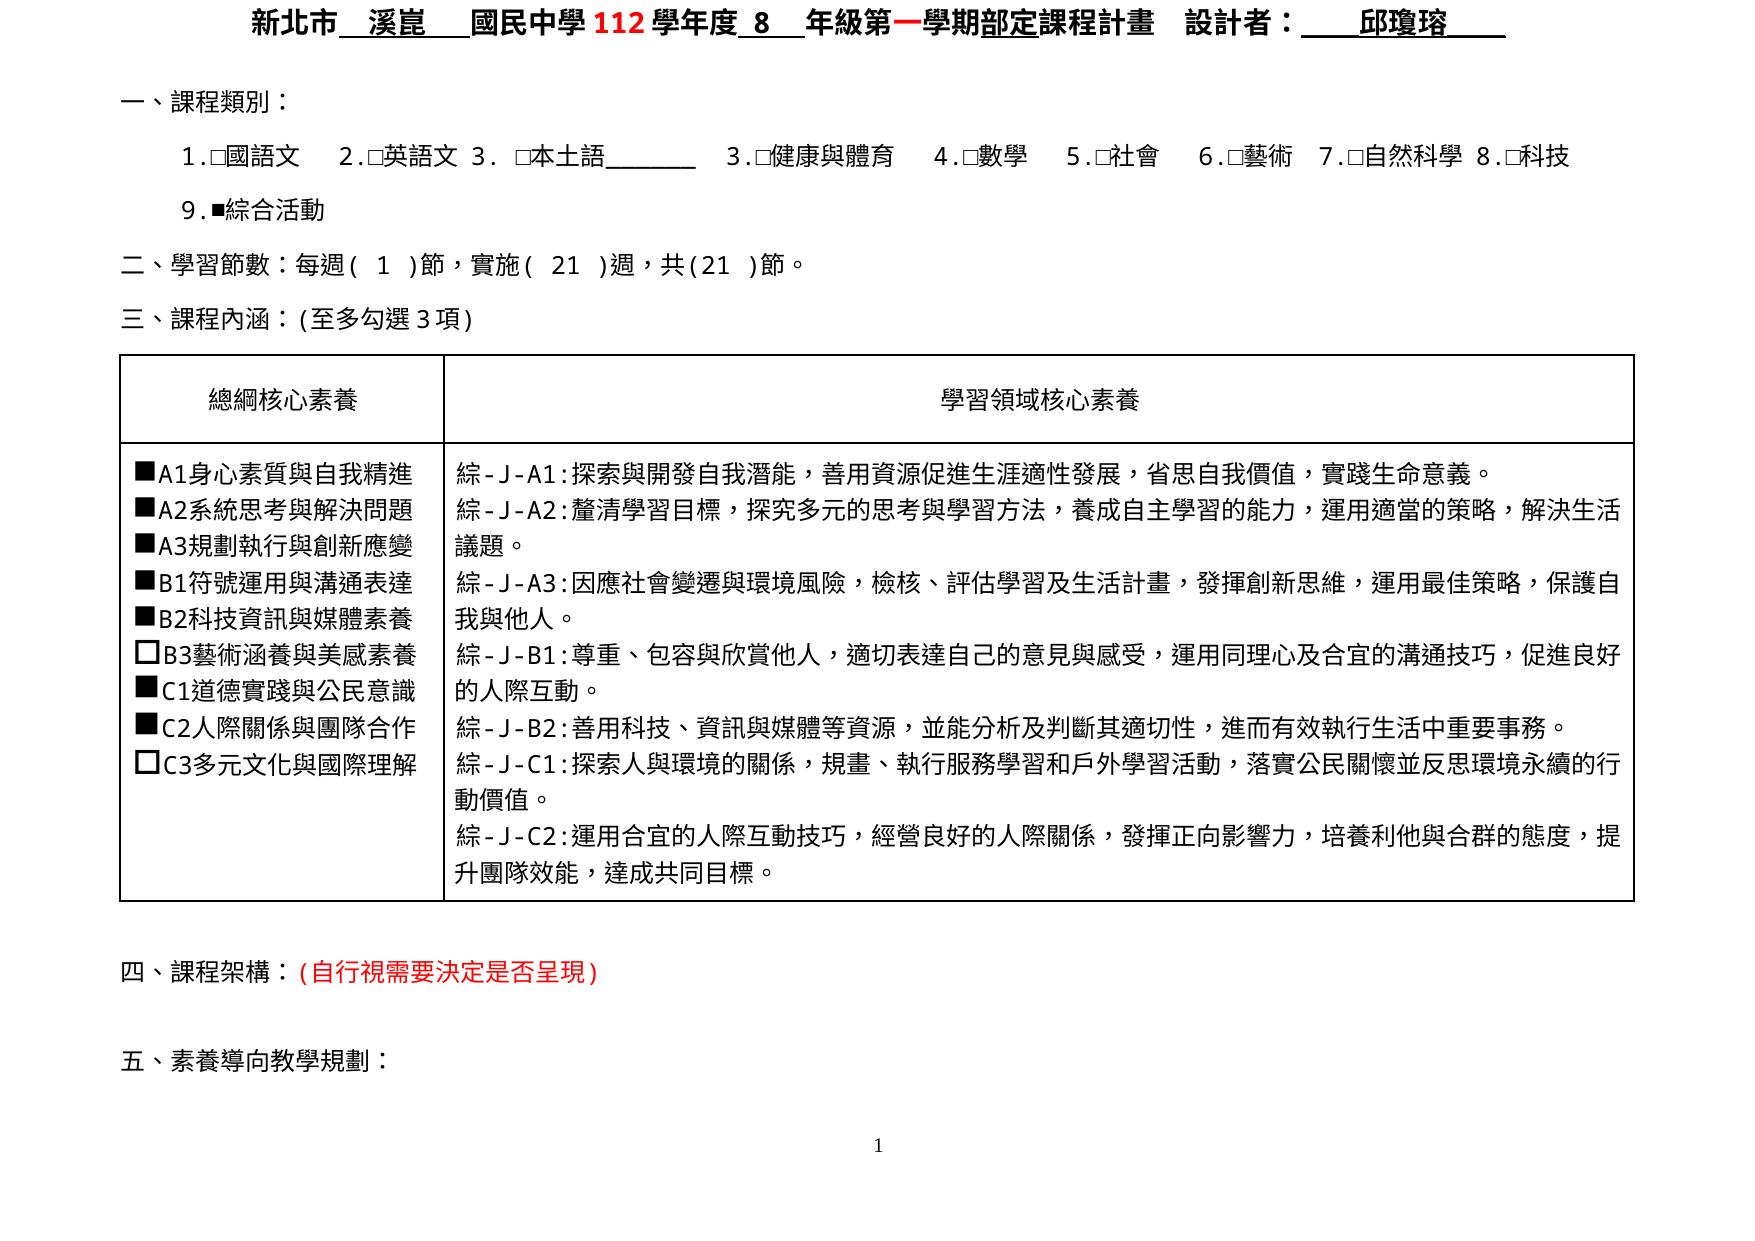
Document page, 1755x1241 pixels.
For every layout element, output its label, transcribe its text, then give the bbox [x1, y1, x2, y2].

text 9.■綜合活動 [118, 191, 1636, 227]
text 一、課程類別： [118, 82, 1636, 118]
text 五、素養導向教學規劃： [118, 1041, 1636, 1078]
text 三、課程內涵：(至多勾選3項) [118, 299, 1636, 336]
table_header 總綱核心素養 [121, 356, 443, 442]
table_header 學習領域核心素養 [445, 356, 1633, 442]
text 四、課程架構：(自行視需要決定是否呈現) [118, 953, 1636, 989]
text 新北市 溪崑 國民中學112學年度 8 年級第一學期部定課程計畫 設計者：＿＿邱瓊瑢＿＿ [118, 0, 1636, 42]
text 二、學習節數：每週( 1 )節，實施( 21 )週，共(21 )節。 [118, 245, 1636, 281]
table_cell A1身心素質與自我精進 A2系統思考與解決問題 A3規劃執行與創新應變 B1符號運用與溝通表達 B2科技資訊與媒體素養 B3藝術涵養與美感素養 C1道德實踐與公民意識 C2人際關係與團隊合作 C3多元文化與國際理解 [121, 444, 443, 900]
table_cell 綜-J-A1:探索與開發自我潛能，善用資源促進生涯適性發展，省思自我價值，實踐生命意義。 綜-J-A2:釐清學習目標，探究多元的思考與學習方法，養成自主學習的能力，運用適當的策略，解決生活議題。 綜-J-A3:因應社會變遷與環境風險，檢核、評估學習及生活計畫，發揮創新思維，運用最佳策略，保護自我與他人。 綜-J-B1:尊重、包容與欣賞他人，適切表達自己的意見與感受，運用同理心及合宜的溝通技巧，促進良好的人際互動。 綜-J-B2:善用科技、資訊與媒體等資源，並能分析及判斷其適切性，進而有效執行生活中重要事務。 綜-J-C1:探索人與環境的關係，規畫、執行服務學習和戶外學習活動，落實公民關懷並反思環境永續的行動價值。 綜-J-C2:運用合宜的人際互動技巧，經營良好的人際關係，發揮正向影響力，培養利他與合群的態度，提升團隊效能，達成共同目標。 [445, 444, 1633, 900]
text 1.□國語文 2.□英語文 3. □本土語______ 3.□健康與體育 4.□數學 5.□社會 6.□藝術 7.□自然科學 8.□科技 [118, 136, 1636, 173]
